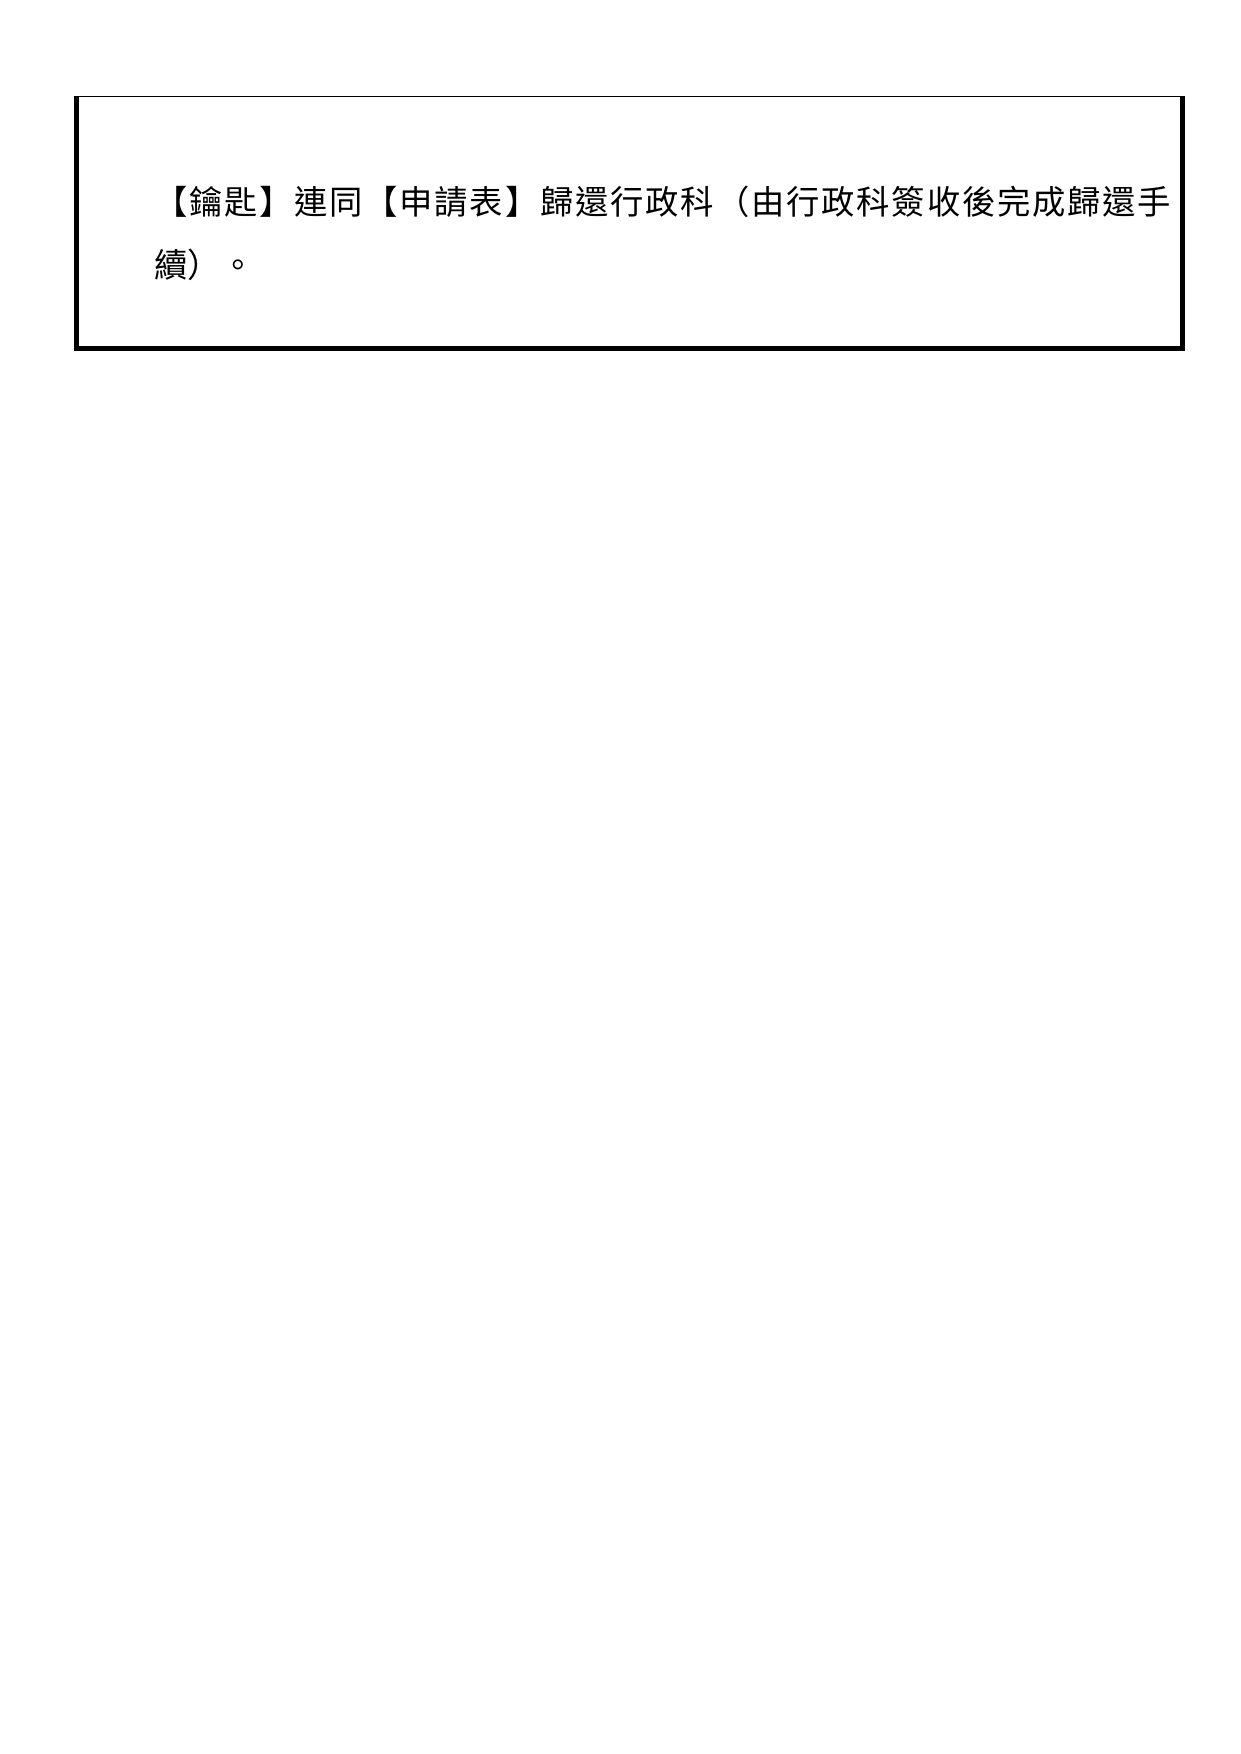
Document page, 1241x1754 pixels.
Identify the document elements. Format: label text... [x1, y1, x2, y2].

table_cell 【鑰匙】連同【申請表】歸還行政科（由行政科簽收後完成歸還手續）。 [79, 97, 1180, 346]
